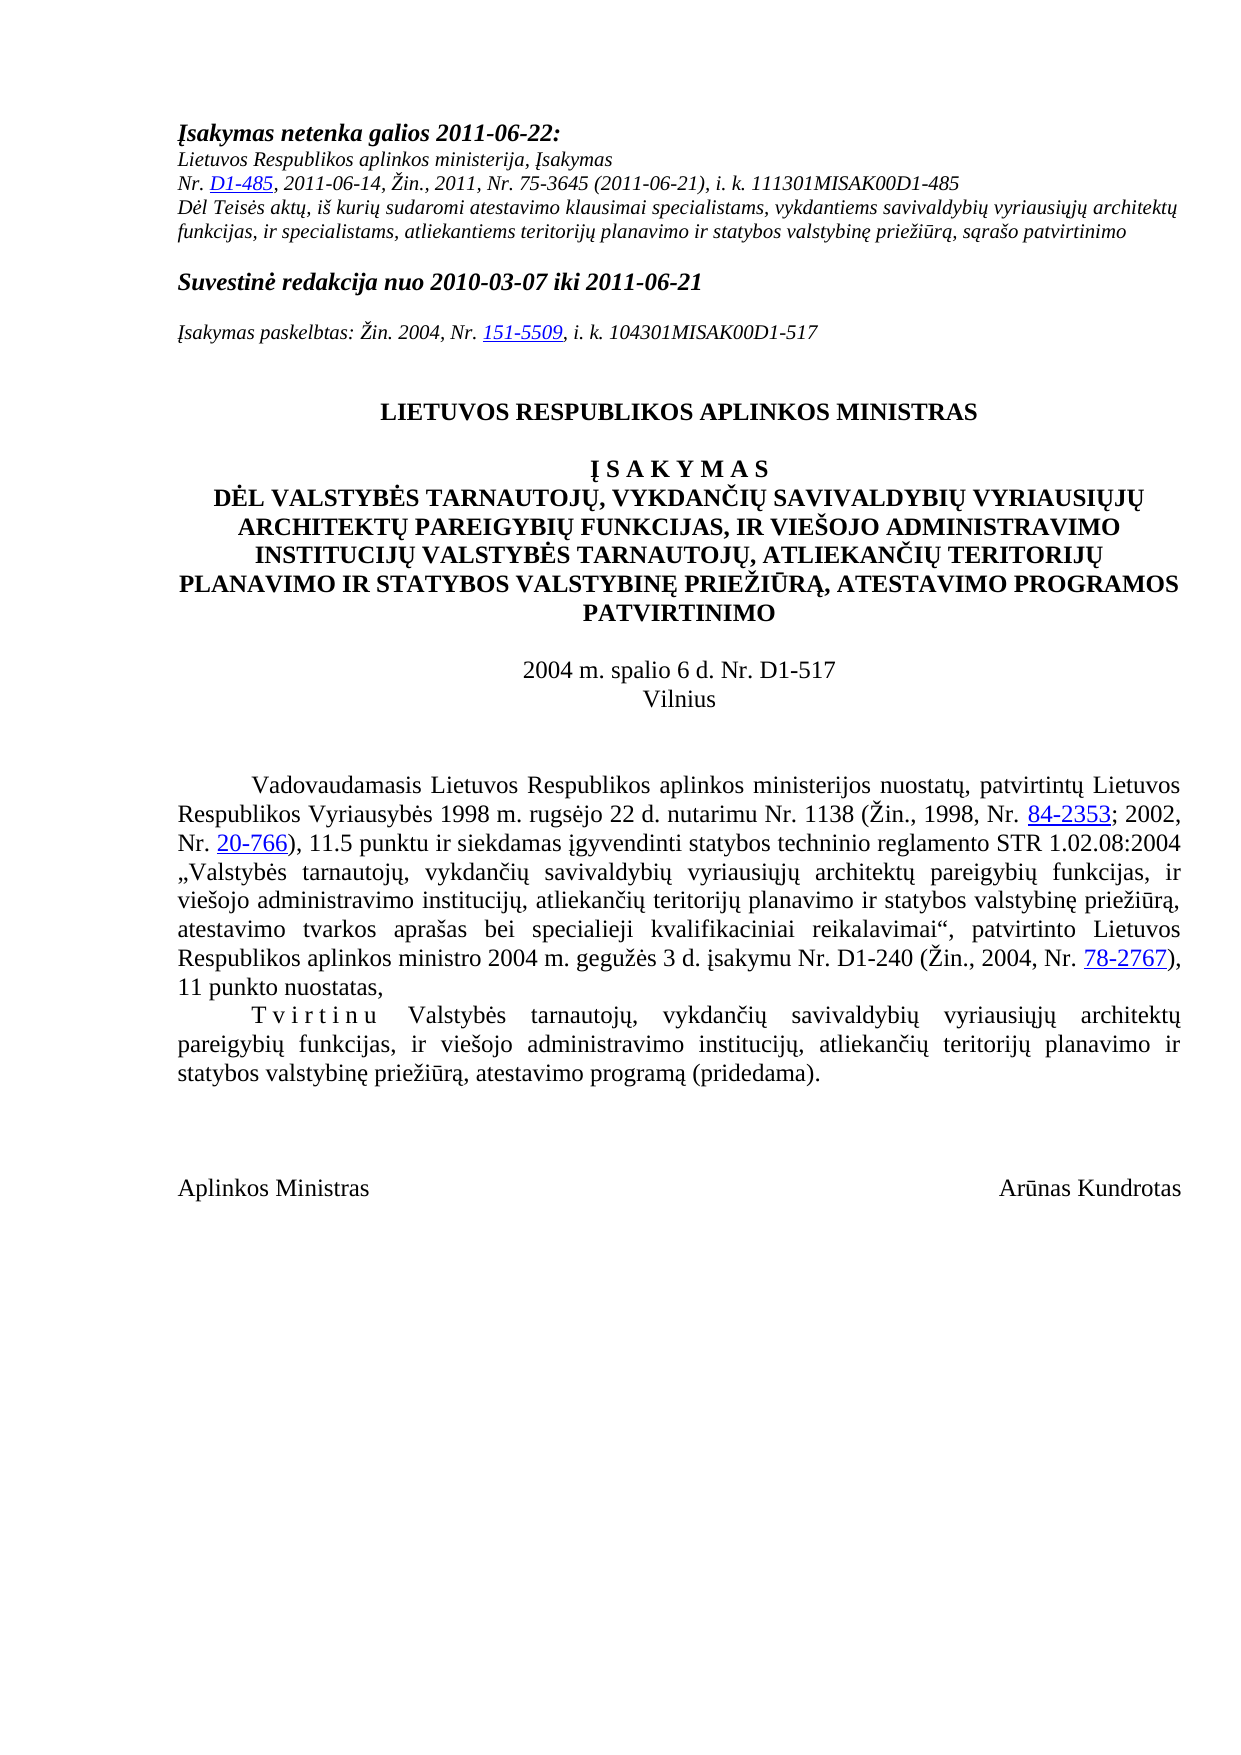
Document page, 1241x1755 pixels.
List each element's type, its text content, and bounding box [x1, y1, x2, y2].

text Įsakymas netenka galios 2011-06-22: [177, 118, 1181, 147]
text Įsakymas paskelbtas: Žin. 2004, Nr. 151-5509, i. k. 104301MISAK00D1-517 [177, 320, 1181, 344]
text Vilnius [177, 684, 1181, 713]
text LIETUVOS RESPUBLIKOS APLINKOS MINISTRAS [177, 397, 1181, 426]
text 2004 m. spalio 6 d. Nr. D1-517 [177, 656, 1181, 684]
text Aplinkos Ministras Arūnas Kundrotas [177, 1173, 1181, 1202]
text Dėl Teisės aktų, iš kurių sudaromi atestavimo klausimai specialistams, vykdantiems savivaldybių vyriausiųjų architektų funkcijas, ir specialistams, atliekantiems teritorijų planavimo ir statybos valstybinę priežiūrą, sąrašo patvirtinimo [177, 195, 1181, 243]
text Lietuvos Respublikos aplinkos ministerija, Įsakymas [177, 147, 1181, 171]
text Suvestinė redakcija nuo 2010-03-07 iki 2011-06-21 [177, 267, 1181, 296]
text DĖL VALSTYBĖS TARNAUTOJŲ, VYKDANČIŲ SAVIVALDYBIŲ VYRIAUSIŲJŲ ARCHITEKTŲ PAREIGYBIŲ FUNKCIJAS, IR VIEŠOJO ADMINISTRAVIMO INSTITUCIJŲ VALSTYBĖS TARNAUTOJŲ, ATLIEKANČIŲ TERITORIJŲ PLANAVIMO IR STATYBOS VALSTYBINĘ PRIEŽIŪRĄ, ATESTAVIMO PROGRAMOS PATVIRTINIMO [177, 483, 1181, 627]
text Tvirtinu Valstybės tarnautojų, vykdančių savivaldybių vyriausiųjų architektų pareigybių funkcijas, ir viešojo administravimo institucijų, atliekančių teritorijų planavimo ir statybos valstybinę priežiūrą, atestavimo programą (pridedama). [177, 1001, 1181, 1087]
text Vadovaudamasis Lietuvos Respublikos aplinkos ministerijos nuostatų, patvirtintų Lietuvos Respublikos Vyriausybės 1998 m. rugsėjo 22 d. nutarimu Nr. 1138 (Žin., 1998, Nr. 84-2353; 2002, Nr. 20-766), 11.5 punktu ir siekdamas įgyvendinti statybos techninio reglamento STR 1.02.08:2004 „Valstybės tarnautojų, vykdančių savivaldybių vyriausiųjų architektų pareigybių funkcijas, ir viešojo administravimo institucijų, atliekančių teritorijų planavimo ir statybos valstybinę priežiūrą, atestavimo tvarkos aprašas bei specialieji kvalifikaciniai reikalavimai“, patvirtinto Lietuvos Respublikos aplinkos ministro 2004 m. gegužės 3 d. įsakymu Nr. D1-240 (Žin., 2004, Nr. 78-2767), 11 punkto nuostatas, [177, 771, 1181, 1001]
text Nr. D1-485, 2011-06-14, Žin., 2011, Nr. 75-3645 (2011-06-21), i. k. 111301MISAK00D1-485 [177, 171, 1181, 195]
text Į S A K Y M A S [177, 454, 1181, 483]
